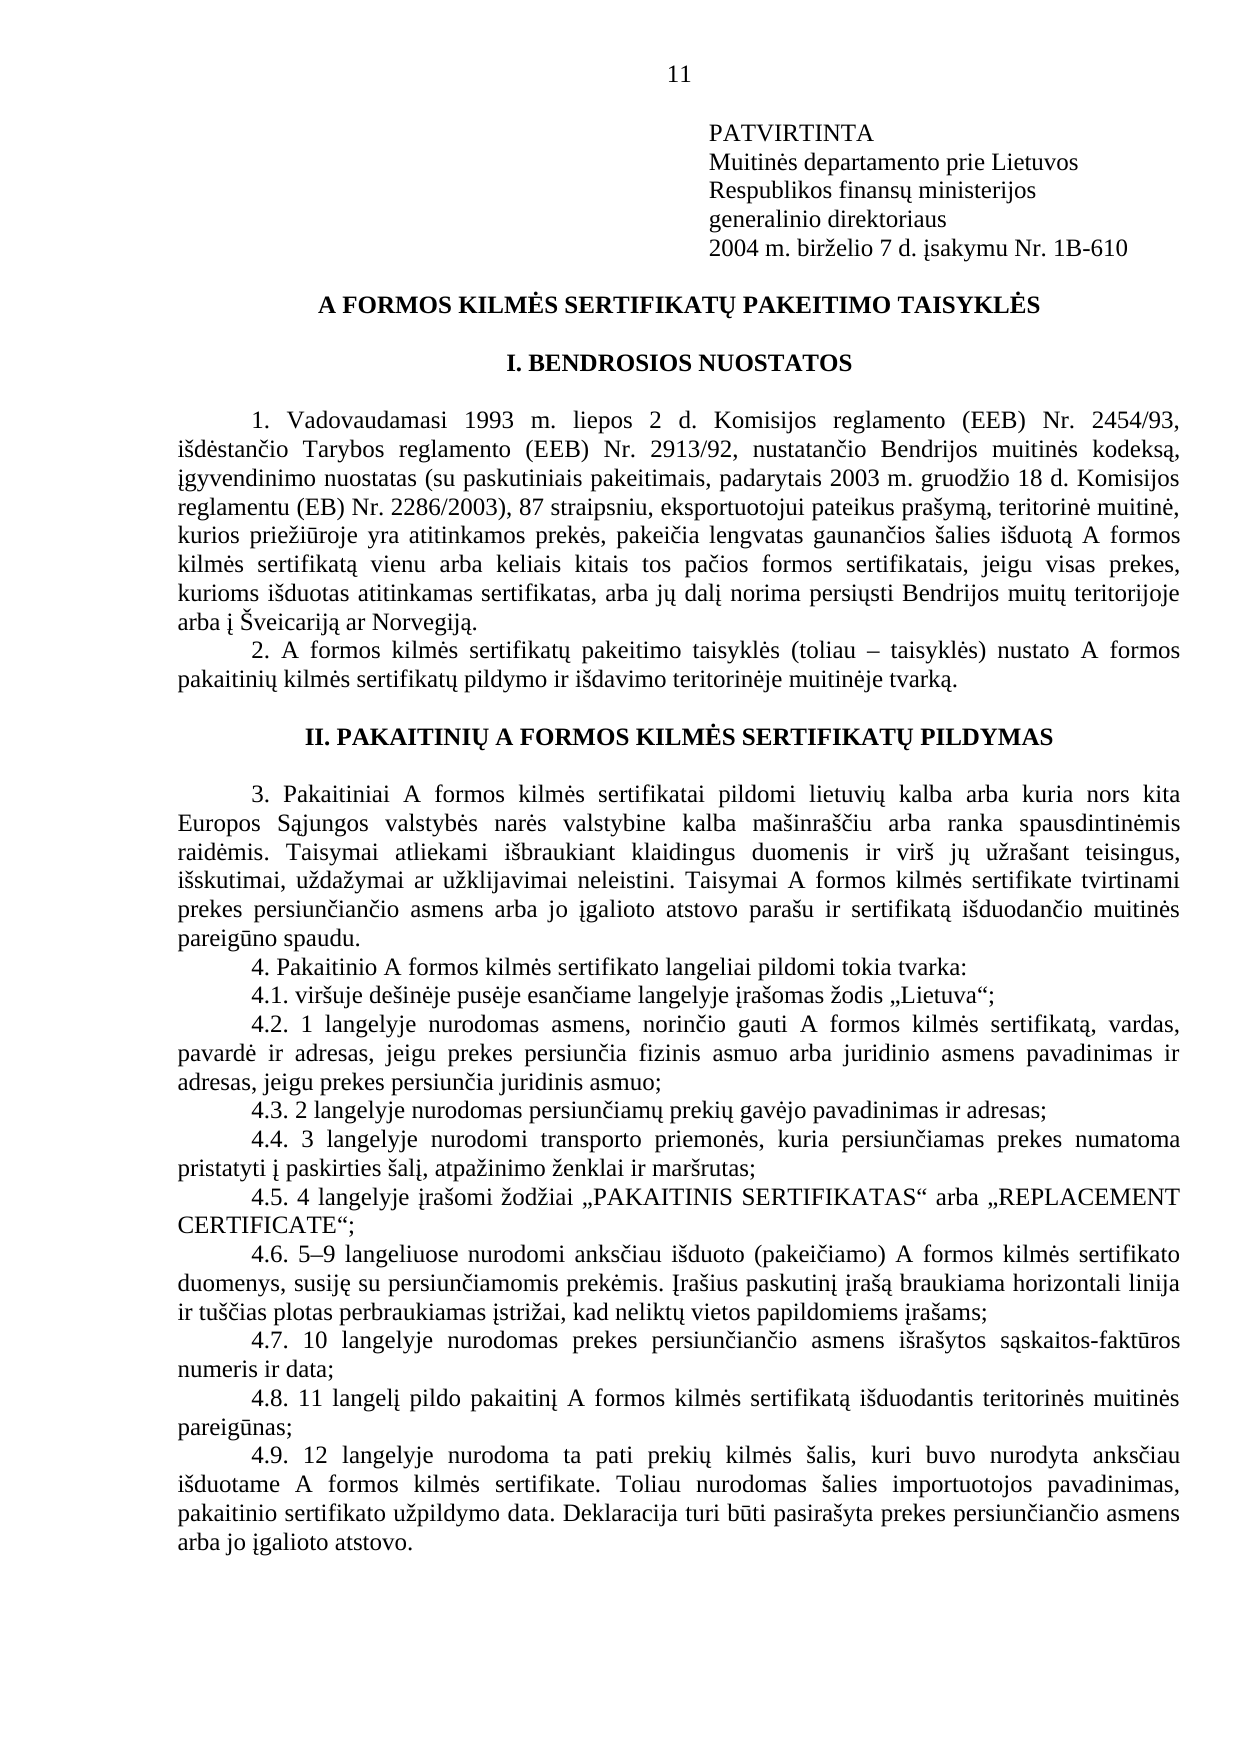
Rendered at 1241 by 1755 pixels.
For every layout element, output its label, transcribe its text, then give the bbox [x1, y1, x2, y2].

text II. PAKAITINIŲ A FORMOS KILMĖS SERTIFIKATŲ PILDYMAS [177, 722, 1181, 751]
text 4.5. 4 langelyje įrašomi žodžiai „PAKAITINIS SERTIFIKATAS“ arba „REPLACEMENT CERTIFICATE“; [177, 1182, 1181, 1239]
text PATVIRTINTA [709, 118, 1181, 147]
text 1. Vadovaudamasi 1993 m. liepos 2 d. Komisijos reglamento (EEB) Nr. 2454/93, išdėstančio Tarybos reglamento (EEB) Nr. 2913/92, nustatančio Bendrijos muitinės kodeksą, įgyvendinimo nuostatas (su paskutiniais pakeitimais, padarytais 2003 m. gruodžio 18 d. Komisijos reglamentu (EB) Nr. 2286/2003), 87 straipsniu, eksportuotojui pateikus prašymą, teritorinė muitinė, kurios priežiūroje yra atitinkamos prekės, pakeičia lengvatas gaunančios šalies išduotą A formos kilmės sertifikatą vienu arba keliais kitais tos pačios formos sertifikatais, jeigu visas prekes, kurioms išduotas atitinkamas sertifikatas, arba jų dalį norima persiųsti Bendrijos muitų teritorijoje arba į Šveicariją ar Norvegiją. [177, 406, 1181, 636]
text 4.4. 3 langelyje nurodomi transporto priemonės, kuria persiunčiamas prekes numatoma pristatyti į paskirties šalį, atpažinimo ženklai ir maršrutas; [177, 1124, 1181, 1182]
text Muitinės departamento prie Lietuvos [177, 147, 1181, 176]
text 4.3. 2 langelyje nurodomas persiunčiamų prekių gavėjo pavadinimas ir adresas; [177, 1096, 1181, 1124]
text 4.8. 11 langelį pildo pakaitinį A formos kilmės sertifikatą išduodantis teritorinės muitinės pareigūnas; [177, 1383, 1181, 1441]
text 4. Pakaitinio A formos kilmės sertifikato langeliai pildomi tokia tvarka: [177, 952, 1181, 981]
text 4.1. viršuje dešinėje pusėje esančiame langelyje įrašomas žodis „Lietuva“; [177, 981, 1181, 1009]
text 2004 m. birželio 7 d. įsakymu Nr. 1B-610 [177, 233, 1181, 262]
text 4.2. 1 langelyje nurodomas asmens, norinčio gauti A formos kilmės sertifikatą, vardas, pavardė ir adresas, jeigu prekes persiunčia fizinis asmuo arba juridinio asmens pavadinimas ir adresas, jeigu prekes persiunčia juridinis asmuo; [177, 1009, 1181, 1096]
text generalinio direktoriaus [177, 204, 1181, 233]
text 4.9. 12 langelyje nurodoma ta pati prekių kilmės šalis, kuri buvo nurodyta anksčiau išduotame A formos kilmės sertifikate. Toliau nurodomas šalies importuotojos pavadinimas, pakaitinio sertifikato užpildymo data. Deklaracija turi būti pasirašyta prekes persiunčiančio asmens arba jo įgalioto atstovo. [177, 1441, 1181, 1556]
text 4.7. 10 langelyje nurodomas prekes persiunčiančio asmens išrašytos sąskaitos-faktūros numeris ir data; [177, 1326, 1181, 1383]
text 4.6. 5–9 langeliuose nurodomi anksčiau išduoto (pakeičiamo) A formos kilmės sertifikato duomenys, susiję su persiunčiamomis prekėmis. Įrašius paskutinį įrašą braukiama horizontali linija ir tuščias plotas perbraukiamas įstrižai, kad neliktų vietos papildomiems įrašams; [177, 1239, 1181, 1326]
text Respublikos finansų ministerijos [177, 176, 1181, 204]
text 3. Pakaitiniai A formos kilmės sertifikatai pildomi lietuvių kalba arba kuria nors kita Europos Sąjungos valstybės narės valstybine kalba mašinraščiu arba ranka spausdintinėmis raidėmis. Taisymai atliekami išbraukiant klaidingus duomenis ir virš jų užrašant teisingus, išskutimai, uždažymai ar užklijavimai neleistini. Taisymai A formos kilmės sertifikate tvirtinami prekes persiunčiančio asmens arba jo įgalioto atstovo parašu ir sertifikatą išduodančio muitinės pareigūno spaudu. [177, 779, 1181, 952]
text A FORMOS KILMĖS SERTIFIKATŲ PAKEITIMO TAISYKLĖS [177, 291, 1181, 319]
text I. BENDROSIOS NUOSTATOS [177, 348, 1181, 377]
text 2. A formos kilmės sertifikatų pakeitimo taisyklės (toliau – taisyklės) nustato A formos pakaitinių kilmės sertifikatų pildymo ir išdavimo teritorinėje muitinėje tvarką. [177, 636, 1181, 693]
